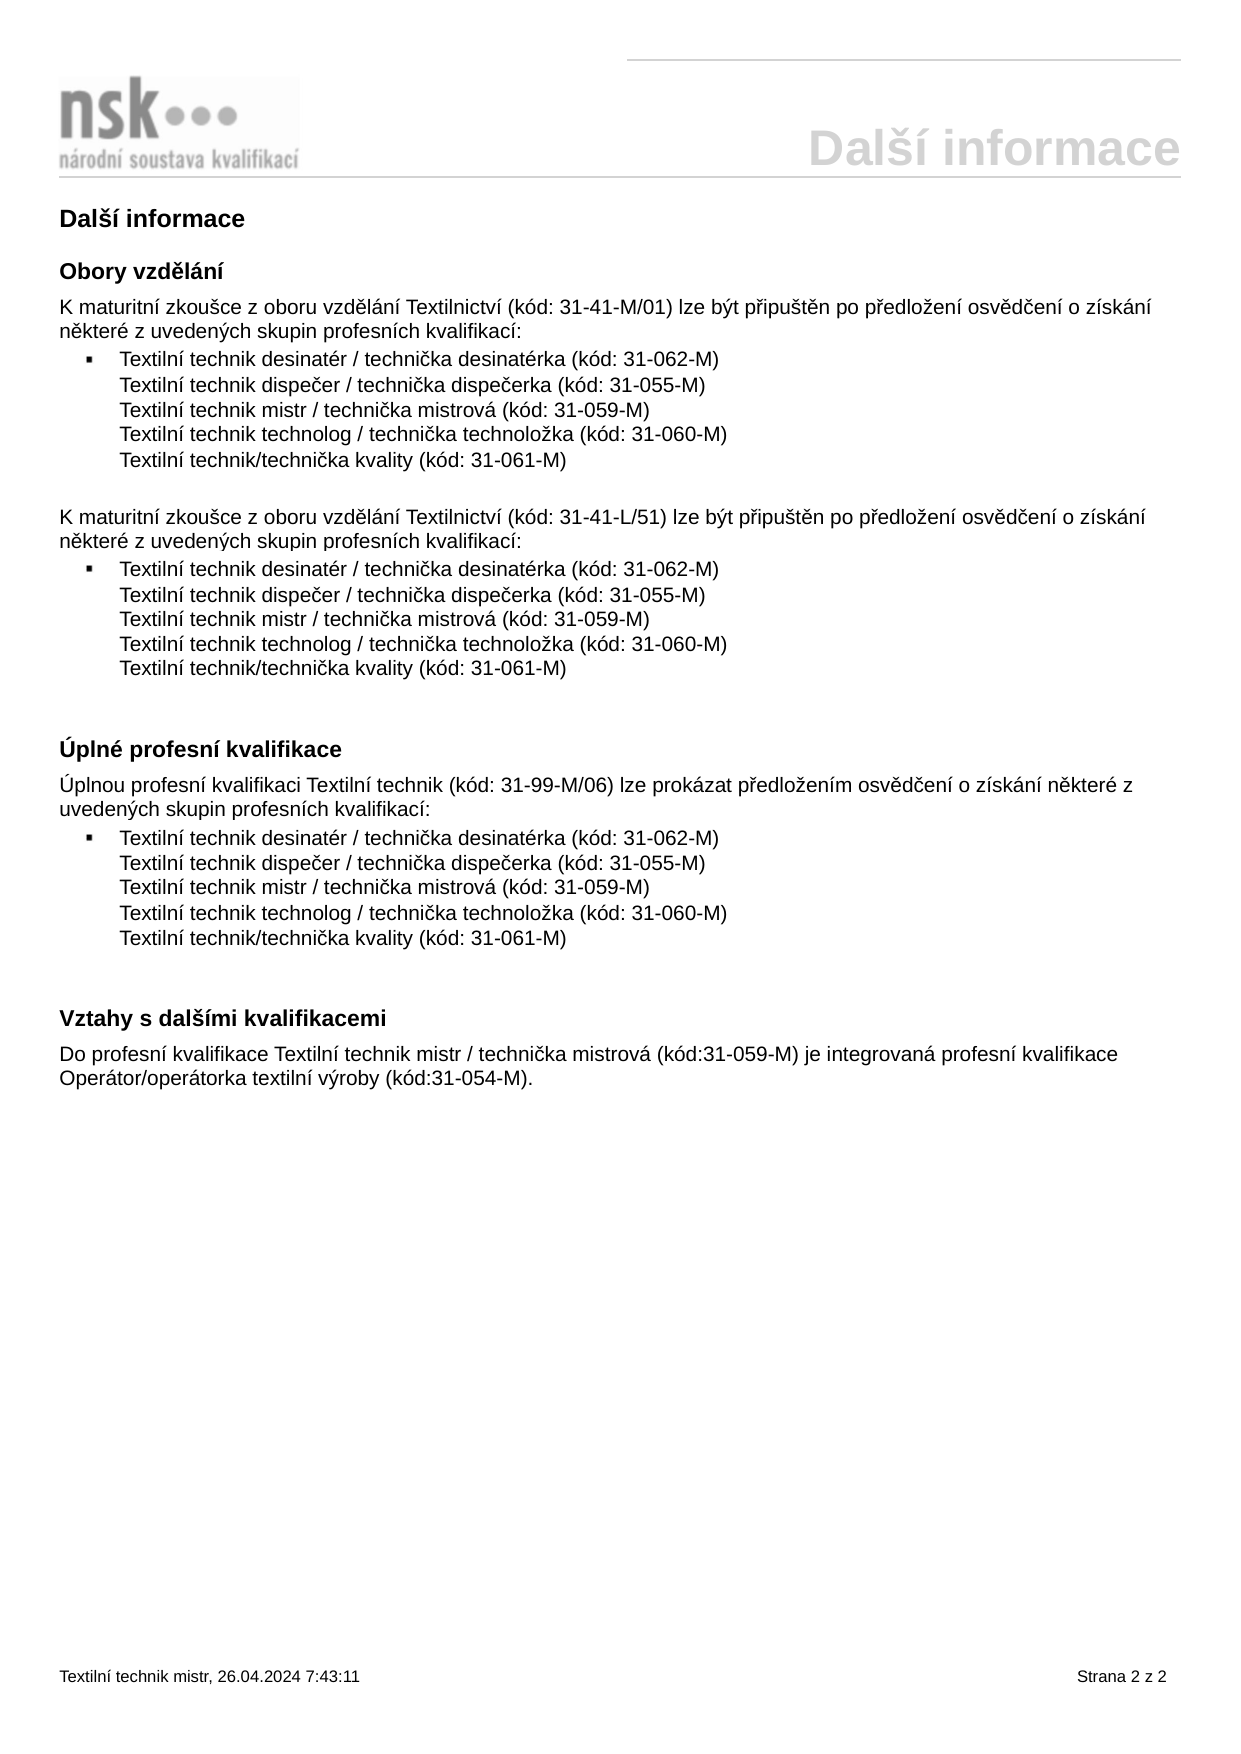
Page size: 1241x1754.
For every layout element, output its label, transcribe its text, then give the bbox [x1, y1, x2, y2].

table_cell Textilní technik/technička kvality (kód: 31-061-M) [119, 926, 1181, 950]
table_cell [619, 820, 627, 826]
table_cell [59, 1374, 119, 1658]
table_cell [861, 950, 1167, 983]
table_cell [1167, 715, 1181, 725]
table_cell [619, 472, 627, 504]
table_cell [1167, 681, 1181, 714]
table_cell [59, 606, 119, 632]
table_cell [619, 551, 627, 557]
table_cell [861, 236, 1167, 248]
table_cell [861, 715, 1167, 725]
table_cell [861, 983, 1167, 995]
table_cell K maturitní zkoušce z oboru vzdělání Textilnictví (kód: 31-41-M/01) lze být připuštěn po předložení osvědčení o získání některé z uvedených skupin profesních kvalifikací: [59, 295, 1181, 343]
table_cell Úplnou profesní kvalifikaci Textilní technik (kód: 31-99-M/06) lze prokázat předložením osvědčení o získání některé z uvedených skupin profesních kvalifikací: [59, 773, 1181, 819]
picture [59, 347, 119, 372]
table_cell [861, 472, 1167, 504]
table_cell [59, 875, 119, 900]
table_cell Textilní technik desinatér / technička desinatérka (kód: 31-062-M) [119, 826, 1181, 851]
table_cell [119, 1089, 482, 1374]
table_cell [861, 1374, 1167, 1658]
table_cell [627, 983, 861, 995]
table_cell Obory vzdělání [59, 248, 1181, 295]
table_cell [482, 1374, 619, 1658]
table_cell [482, 343, 619, 347]
table_cell [119, 715, 482, 725]
table_cell Do profesní kvalifikace Textilní technik mistr / technička mistrová (kód:31-059-M) je integrovaná profesní kvalifikace Operátor/operátorka textilní výroby (kód:31-054-M). [59, 1041, 1181, 1089]
table_cell [1167, 950, 1181, 983]
table_cell [482, 681, 619, 714]
table_cell [59, 551, 119, 557]
table_cell [59, 448, 119, 472]
table_cell [59, 820, 119, 825]
table_cell [59, 178, 1181, 194]
table_cell [59, 398, 119, 422]
table_cell [482, 194, 619, 200]
table_cell [619, 194, 627, 200]
table_cell [619, 1374, 627, 1658]
picture [59, 825, 119, 850]
table_cell [482, 1089, 619, 1374]
table_cell [627, 551, 861, 557]
table_cell [59, 632, 119, 656]
table_cell [59, 851, 119, 875]
table_cell [619, 681, 627, 714]
picture [59, 557, 119, 581]
table_cell [119, 236, 482, 248]
table_cell [627, 236, 861, 248]
table_cell [119, 171, 482, 176]
table_cell Další informace [59, 200, 1181, 236]
table_cell [482, 950, 619, 983]
table_cell Textilní technik desinatér / technička desinatérka (kód: 31-062-M) [119, 347, 1181, 373]
table_cell [119, 983, 482, 995]
table_cell Textilní technik dispečer / technička dispečerka (kód: 31-055-M) [119, 851, 1181, 875]
table_cell Textilní technik mistr, 26.04.2024 7:43:11 [59, 1658, 861, 1694]
table_cell Úplné profesní kvalifikace [59, 725, 1181, 773]
table_cell [119, 472, 482, 504]
table_cell [59, 194, 119, 200]
table_cell [627, 1089, 861, 1374]
table_cell [59, 171, 119, 176]
table_cell [482, 171, 619, 176]
table_cell [627, 194, 861, 200]
table_cell [59, 373, 119, 398]
table_cell [1167, 820, 1181, 826]
table_cell [619, 983, 627, 995]
table_cell [119, 1374, 482, 1658]
table_cell [1167, 551, 1181, 557]
table_cell [119, 194, 482, 200]
table_cell [59, 1089, 119, 1374]
table_cell [59, 583, 119, 606]
table_cell [627, 472, 861, 504]
table_cell Textilní technik dispečer / technička dispečerka (kód: 31-055-M) [119, 373, 1181, 398]
table_cell Textilní technik/technička kvality (kód: 31-061-M) [119, 656, 1181, 681]
table_cell [119, 681, 482, 714]
table_cell [482, 715, 619, 725]
table_cell [59, 236, 119, 248]
table_cell [861, 343, 1167, 347]
table_cell Další informace [627, 61, 1181, 176]
table_cell Textilní technik desinatér / technička desinatérka (kód: 31-062-M) [119, 557, 1181, 582]
table_cell Vztahy s dalšími kvalifikacemi [59, 995, 1181, 1041]
table_cell [1167, 1374, 1181, 1658]
table_cell [861, 681, 1167, 714]
table_cell Textilní technik mistr / technička mistrová (kód: 31-059-M) [119, 606, 1181, 632]
table_cell [482, 236, 619, 248]
table_cell Textilní technik technolog / technička technoložka (kód: 31-060-M) [119, 900, 1181, 926]
table_cell [627, 343, 861, 347]
table_cell [482, 820, 619, 826]
table_cell [482, 551, 619, 557]
table_cell [59, 422, 119, 448]
table_cell [627, 715, 861, 725]
table_cell [119, 551, 482, 557]
picture [58, 59, 620, 171]
table_cell [482, 983, 619, 995]
table_cell [861, 1089, 1167, 1374]
table_cell [619, 236, 627, 248]
table_cell [59, 926, 119, 950]
table_cell [861, 551, 1167, 557]
table_cell Textilní technik technolog / technička technoložka (kód: 31-060-M) [119, 422, 1181, 448]
table_cell [619, 170, 627, 176]
table_cell [1167, 236, 1181, 248]
table_cell [59, 715, 119, 725]
table_cell Strana 2 z 2 [861, 1658, 1167, 1694]
table_cell [59, 656, 119, 681]
table_cell Textilní technik mistr / technička mistrová (kód: 31-059-M) [119, 398, 1181, 422]
table_cell [627, 1374, 861, 1658]
table_cell [619, 1089, 627, 1374]
table_cell [59, 983, 119, 995]
table_cell [119, 820, 482, 826]
table_cell Textilní technik mistr / technička mistrová (kód: 31-059-M) [119, 875, 1181, 900]
table_cell [619, 715, 627, 725]
table_cell [119, 950, 482, 983]
table_cell Textilní technik dispečer / technička dispečerka (kód: 31-055-M) [119, 583, 1181, 606]
table_cell [119, 343, 482, 347]
table_cell [1167, 472, 1181, 504]
table_cell [1167, 194, 1181, 200]
table_cell [1167, 343, 1181, 347]
table_cell [627, 950, 861, 983]
table_cell [59, 343, 119, 347]
table_cell [627, 681, 861, 714]
table_cell K maturitní zkoušce z oboru vzdělání Textilnictví (kód: 31-41-L/51) lze být připuštěn po předložení osvědčení o získání některé z uvedených skupin profesních kvalifikací: [59, 505, 1181, 551]
table_cell [861, 820, 1167, 826]
table_cell [482, 472, 619, 504]
table_cell [1167, 1089, 1181, 1374]
table_cell [861, 194, 1167, 200]
table_cell [1167, 983, 1181, 995]
table_cell Textilní technik technolog / technička technoložka (kód: 31-060-M) [119, 632, 1181, 656]
table_cell [59, 950, 119, 983]
table_cell Textilní technik/technička kvality (kód: 31-061-M) [119, 448, 1181, 472]
table_cell [620, 59, 627, 170]
table_cell [59, 681, 119, 714]
table_cell [627, 820, 861, 826]
table_cell [59, 472, 119, 504]
table_cell [59, 900, 119, 926]
table_cell [619, 950, 627, 983]
table_cell [1167, 1658, 1181, 1694]
